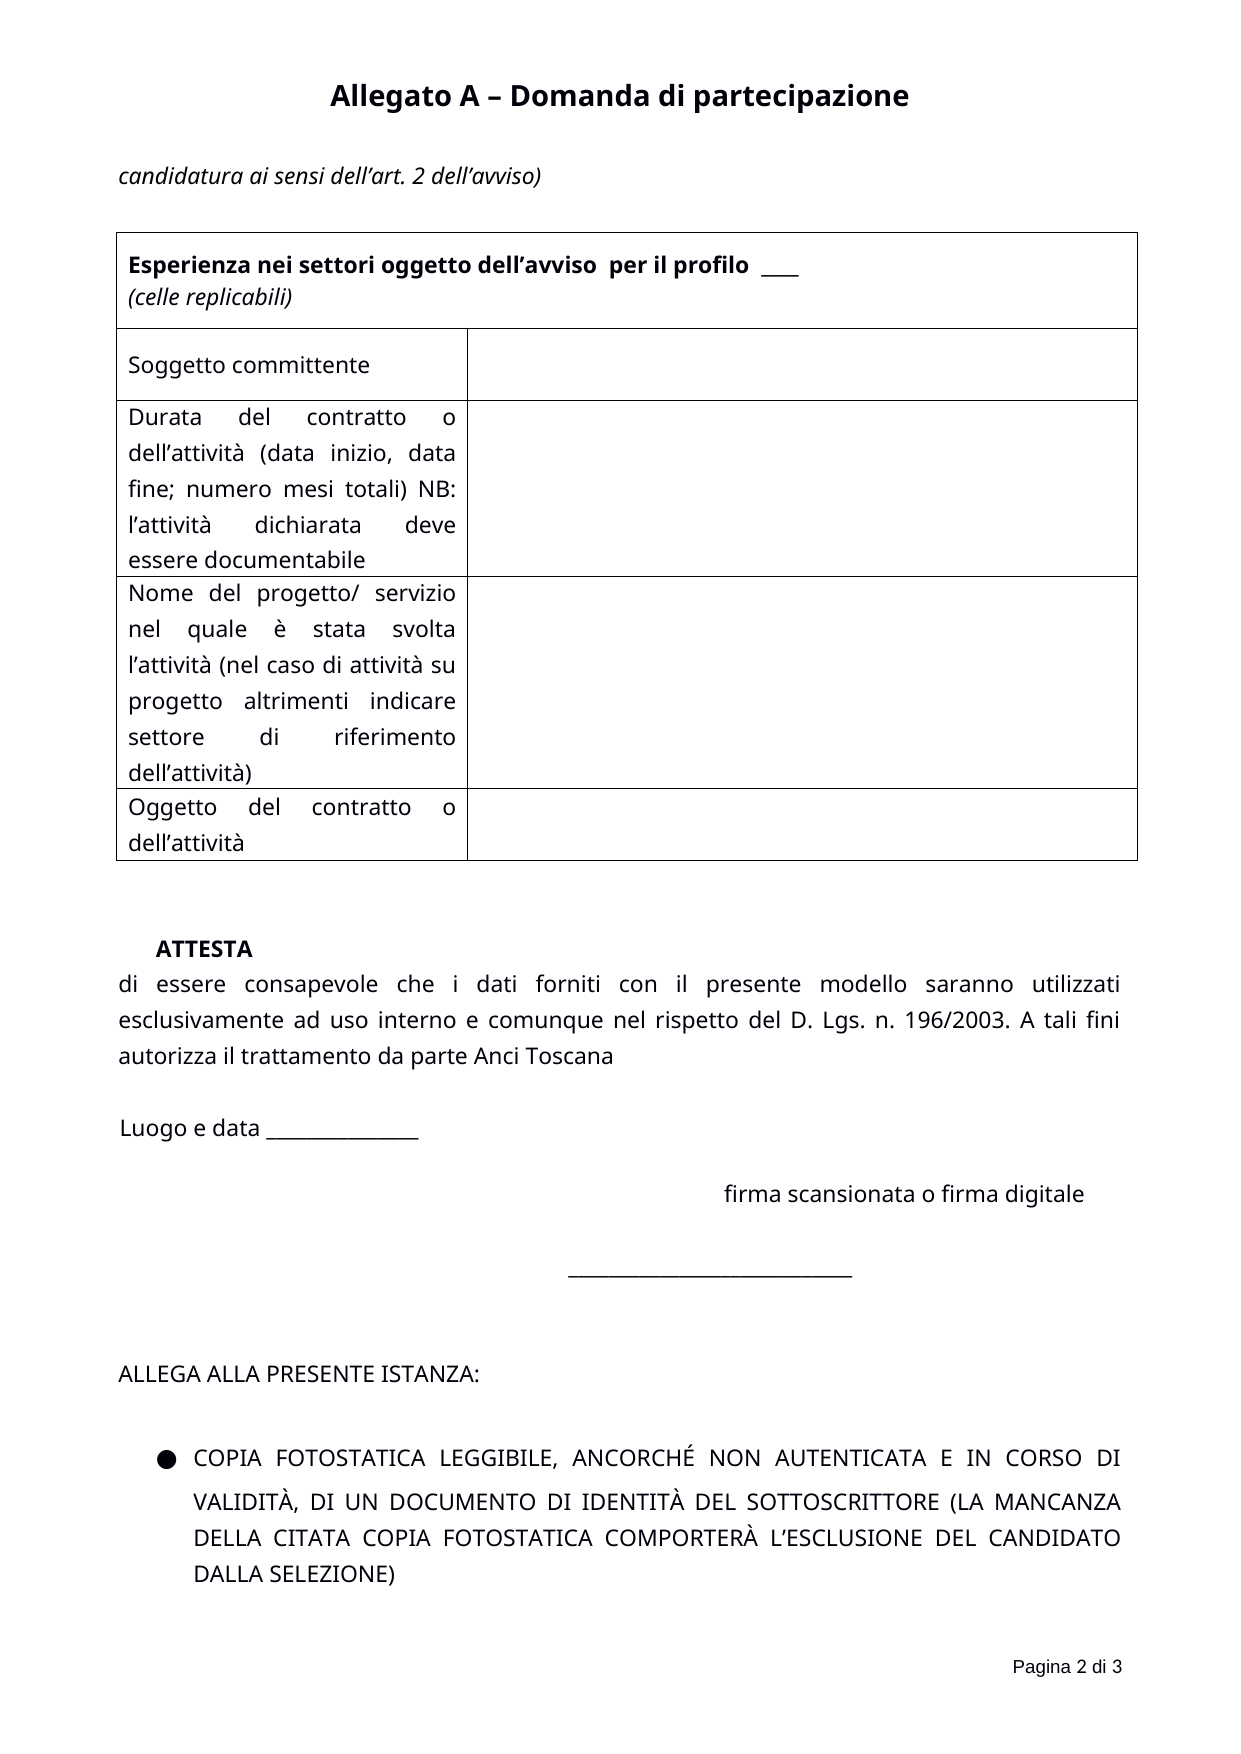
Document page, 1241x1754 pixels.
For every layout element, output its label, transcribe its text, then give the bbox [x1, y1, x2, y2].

table_cell Soggetto committente [117, 329, 467, 400]
table_header Esperienza nei settori oggetto dell’avviso per il profilo ____ (celle replicabili) [117, 233, 1137, 328]
table_cell [468, 789, 1137, 859]
table_cell Nome del progetto/ servizio nel quale è stata svolta l’attività (nel caso di attività su progetto altrimenti indicare settore di riferimento dell’attività) [117, 577, 467, 788]
table_cell [468, 401, 1137, 576]
text Luogo e data _______________ [118, 1112, 1122, 1143]
table_cell Oggetto del contratto o dell’attività [117, 789, 467, 859]
text firma scansionata o firma digitale [162, 1178, 1122, 1209]
text ATTESTA [156, 932, 1122, 964]
text di essere consapevole che i dati forniti con il presente modello saranno utilizzati esclusivamente ad uso interno e comunque nel rispetto del D. Lgs. n. 196/2003. A tali fini autorizza il trattamento da parte Anci Toscana [118, 968, 1122, 1072]
text candidatura ai sensi dell’art. 2 dell’avviso) [118, 160, 1122, 192]
table_cell [468, 577, 1137, 788]
text ____________________________ [162, 1250, 1122, 1281]
table_cell Durata del contratto o dell’attività (data inizio, data fine; numero mesi totali) NB: l’attività dichiarata deve essere documentabile [117, 401, 467, 576]
list COPIA FOTOSTATICA LEGGIBILE, ANCORCHÉ NON AUTENTICATA E IN CORSO DI VALIDITÀ, DI UN DOCUMENTO DI IDENTITÀ DEL SOTTOSCRITTORE (LA MANCANZA DELLA CITATA COPIA FOTOSTATICA COMPORTERÀ L’ESCLUSIONE DEL CANDIDATO DALLA SELEZIONE) [156, 1430, 1122, 1589]
text ALLEGA ALLA PRESENTE ISTANZA: [118, 1358, 1122, 1389]
table_cell [468, 329, 1137, 400]
